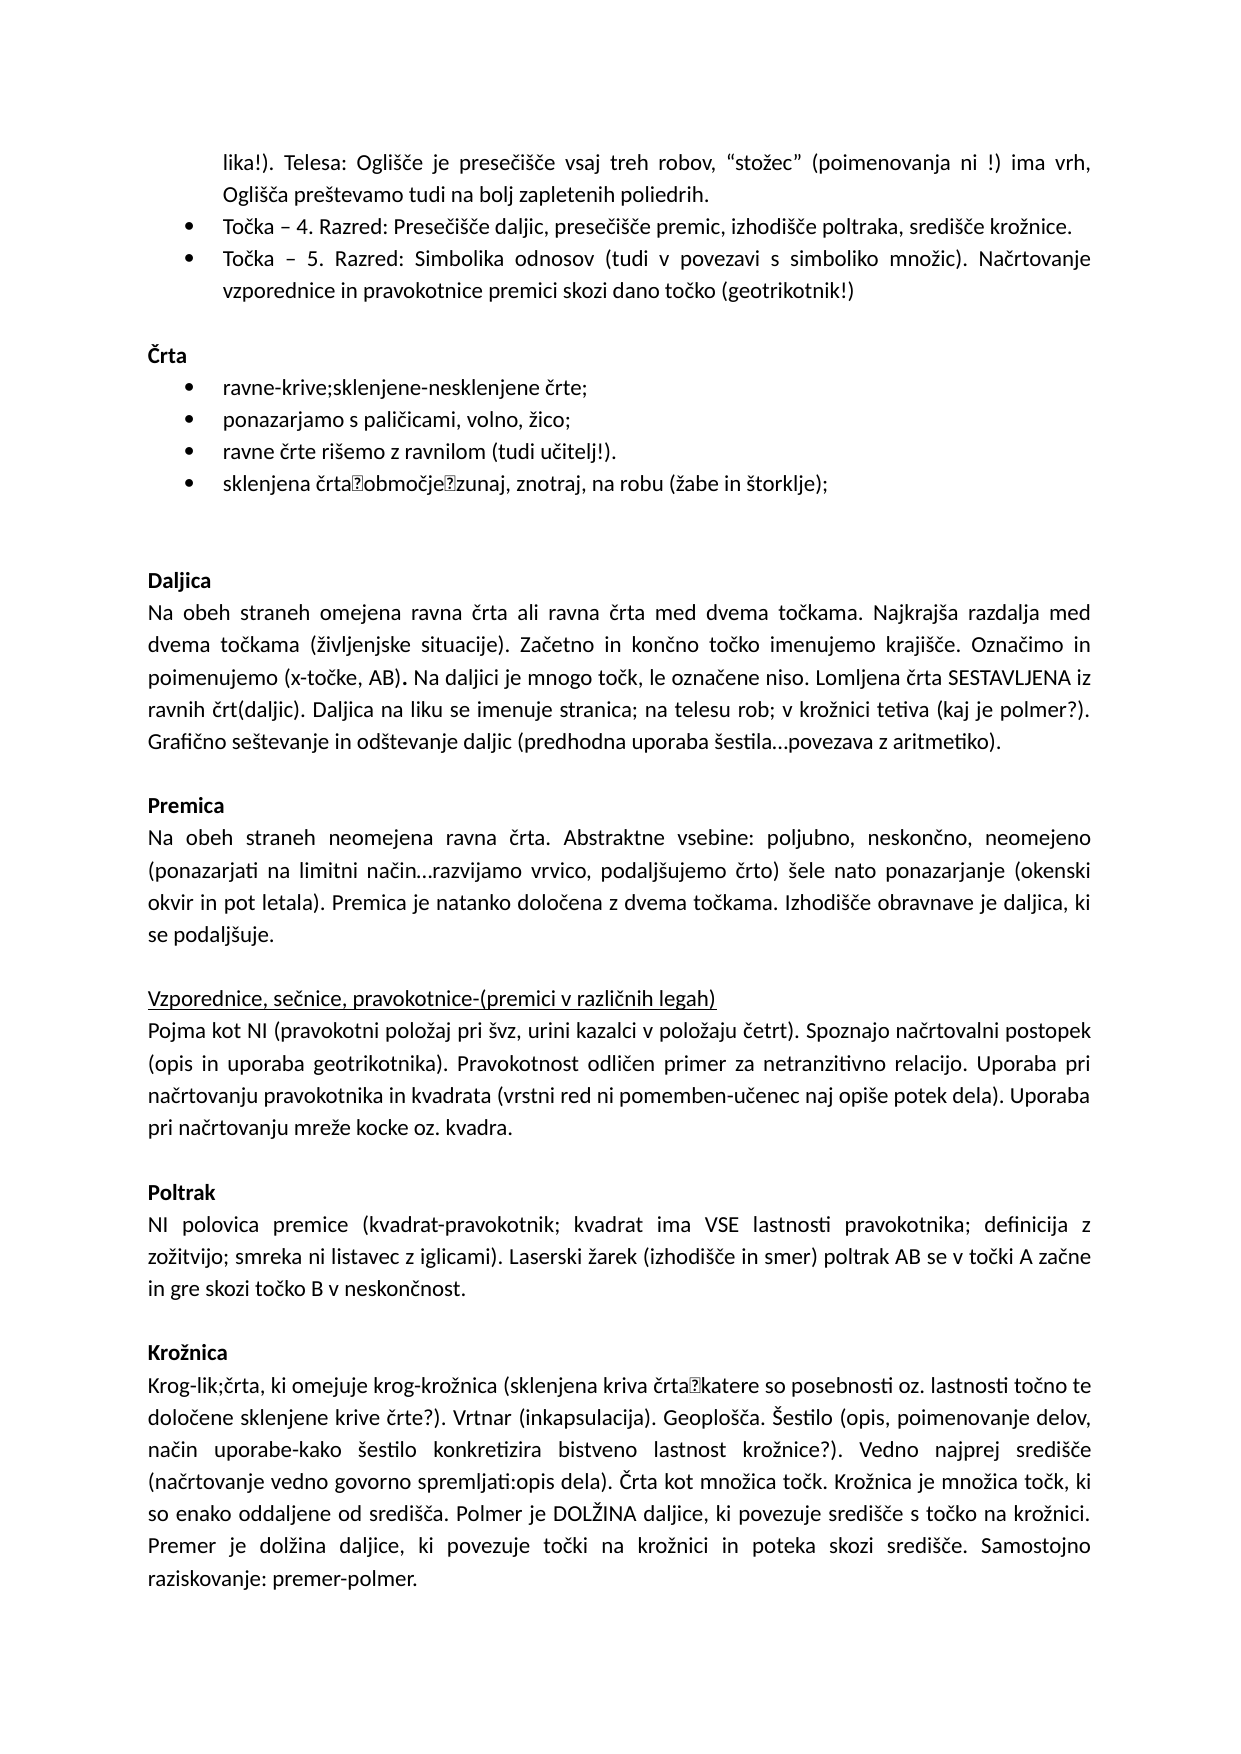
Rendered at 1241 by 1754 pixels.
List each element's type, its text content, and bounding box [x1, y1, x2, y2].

list Točka – 5. Razred: Simbolika odnosov (tudi v povezavi s simboliko množic). Načrtovanje vzporednice in pravokotnice premici skozi dano točko (geotrikotnik!) [185, 180, 1093, 240]
list Točka – 4. Razred: Presečišče daljic, presečišče premic, izhodišče poltraka, središče krožnice. [185, 148, 1093, 176]
list sklenjena črtaobmočjezunaj, znotraj, na robu (žabe in štorklje); [185, 405, 1093, 433]
text NI polovica premice (kvadrat-pravokotnik; kvadrat ima VSE lastnosti pravokotnika; definicija z zožitvijo; smreka ni listavec z iglicami). Laserski žarek (izhodišče in smer) poltrak AB se v točki A začne in gre skozi točko B v neskončnost. [148, 1145, 1093, 1238]
text Na obeh straneh omejena ravna črta ali ravna črta med dvema točkama. Najkrajša razdalja med dvema točkama (življenjske situacije). Začetno in končno točko imenujemo krajišče. Označimo in poimenujemo (x-točke, AB). Na daljici je mnogo točk, le označene niso. Lomljena črta SESTAVLJENA iz ravnih črt(daljic). Daljica na liku se imenuje stranica; na telesu rob; v krožnici tetiva (kaj je polmer?). Grafično seštevanje in odštevanje daljic (predhodna uporaba šestila…povezava z aritmetiko). [148, 534, 1093, 691]
list ravne črte rišemo z ravnilom (tudi učitelj!). [185, 373, 1093, 401]
text Premica [148, 727, 1093, 755]
text Vzporednice, sečnice, pravokotnice-(premici v različnih legah) [148, 920, 1093, 948]
list ponazarjamo s paličicami, volno, žico; [185, 341, 1093, 369]
text Na obeh straneh neomejena ravna črta. Abstraktne vsebine: poljubno, neskončno, neomejeno (ponazarjati na limitni način…razvijamo vrvico, podaljšujemo črto) šele nato ponazarjanje (okenski okvir in pot letala). Premica je natanko določena z dvema točkama. Izhodišče obravnave je daljica, ki se podaljšuje. [148, 759, 1093, 884]
text Pojma kot NI (pravokotni položaj pri švz, urini kazalci v položaju četrt). Spoznajo načrtovalni postopek (opis in uporaba geotrikotnika). Pravokotnost odličen primer za netranzitivno relacijo. Uporaba pri načrtovanju pravokotnika in kvadrata (vrstni red ni pomemben-učenec naj opiše potek dela). Uporaba pri načrtovanju mreže kocke oz. kvadra. [148, 952, 1093, 1077]
text Krog-lik;črta, ki omejuje krog-krožnica (sklenjena kriva črtakatere so posebnosti oz. lastnosti točno te določene sklenjene krive črte?). Vrtnar (inkapsulacija). Geoplošča. Šestilo (opis, poimenovanje delov, način uporabe-kako šestilo konkretizira bistveno lastnost krožnice?). Vedno najprej središče (načrtovanje vedno govorno spremljati:opis dela). Črta kot množica točk. Krožnica je množica točk, ki so enako oddaljene od središča. Polmer je DOLŽINA daljice, ki povezuje središče s točko na krožnici. Premer je dolžina daljice, ki povezuje točki na krožnici in poteka skozi središče. Samostojno raziskovanje: premer-polmer. [148, 1306, 1093, 1527]
text Črta [148, 276, 1093, 304]
text Daljica [148, 502, 1093, 530]
text Krožnica [148, 1274, 1093, 1302]
text Poltrak [148, 1113, 1093, 1141]
list ravne-krive;sklenjene-nesklenjene črte; [185, 308, 1093, 337]
